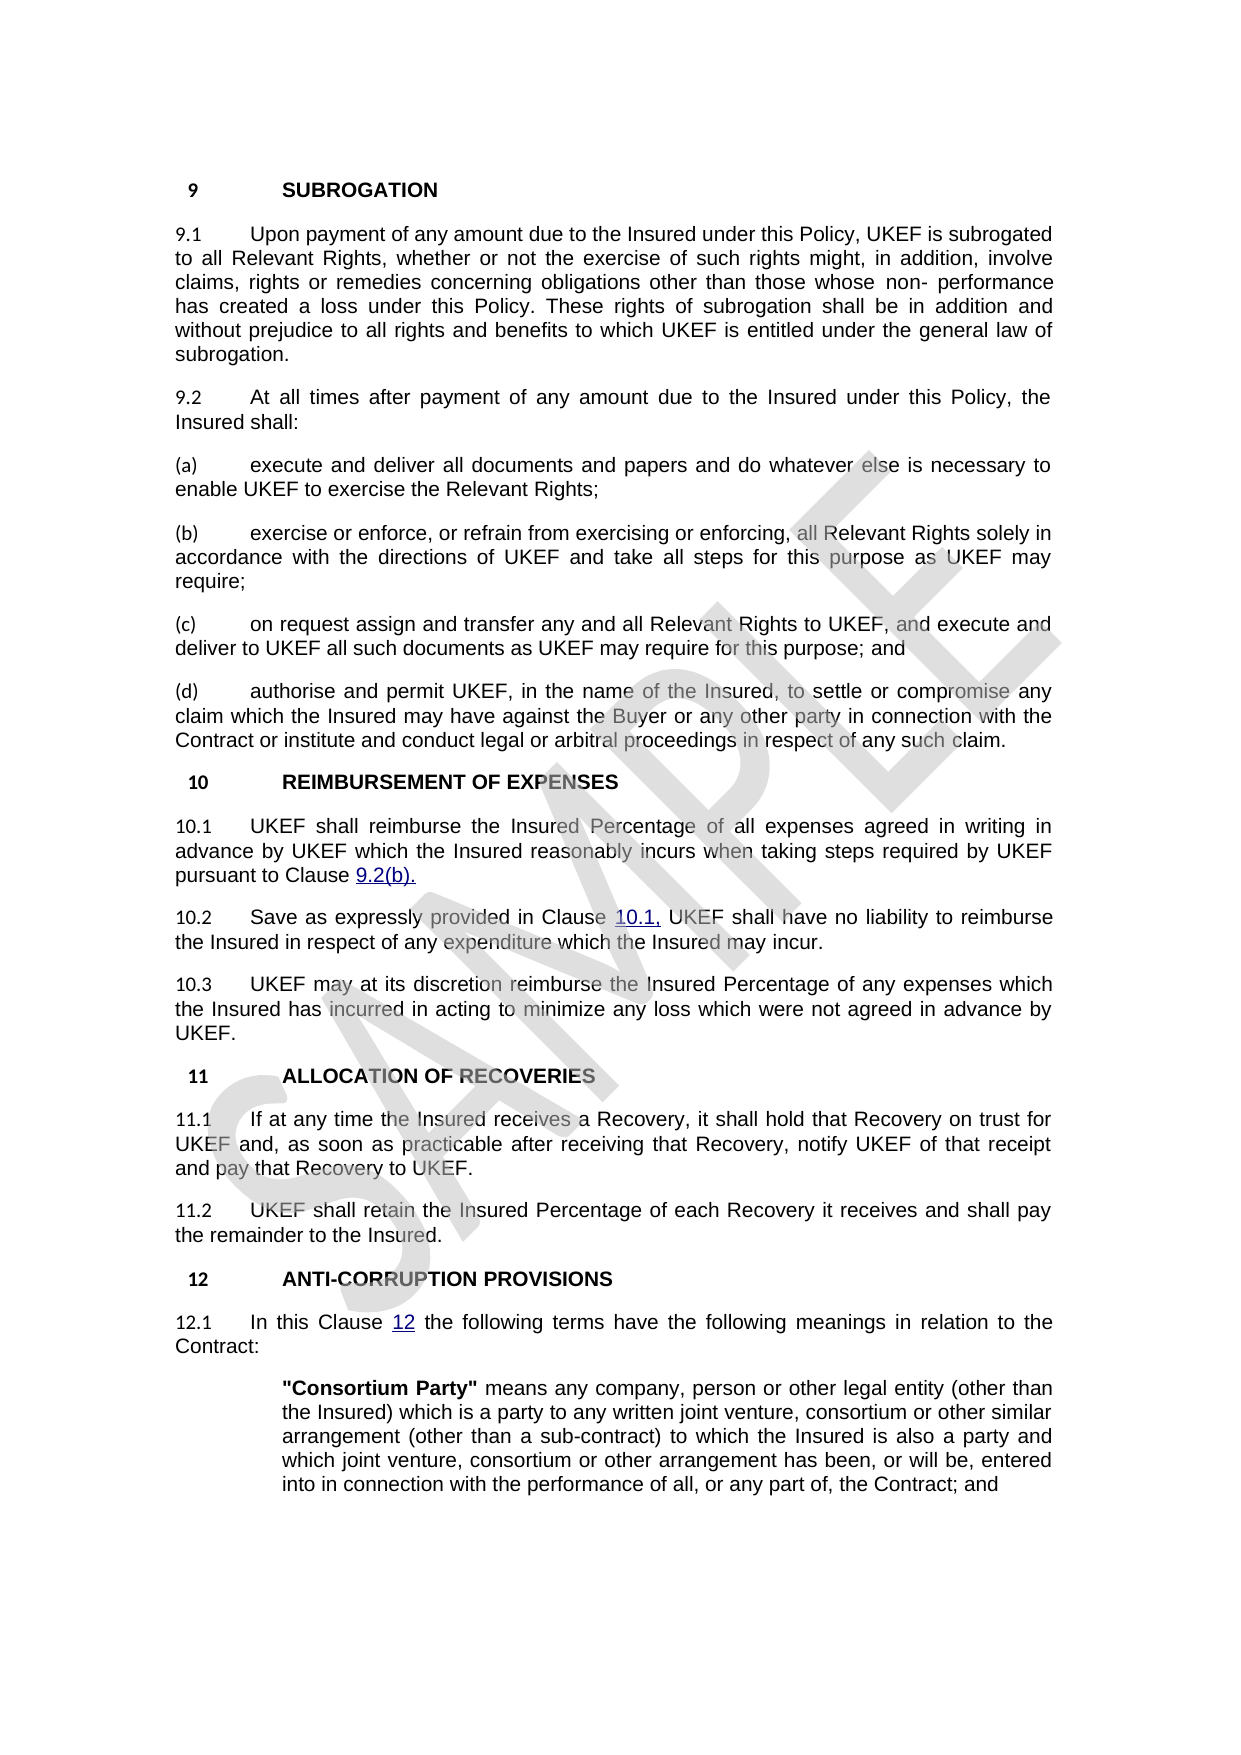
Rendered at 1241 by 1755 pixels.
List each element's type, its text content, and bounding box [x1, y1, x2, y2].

list authorise and permit UKEF, in the name of the Insured, to settle or compromise any claim which the Insured may have against the Buyer or any other party in connection with the Contract or institute and conduct legal or arbitral proceedings in respect of any such claim. [796, 678, 1053, 751]
list UKEF may at its discretion reimburse the Insured Percentage of any expenses which the Insured has incurred in acting to minimize any loss which were not agreed in advance by UKEF. [506, 971, 1054, 1045]
list Save as expressly provided in Clause 10.1, UKEF shall have no liability to reimburse the Insured in respect of any expenditure which the Insured may incur. [617, 904, 714, 954]
list on request assign and transfer any and all Relevant Rights to UKEF, and execute and deliver to UKEF all such documents as UKEF may require for this purpose; and [915, 611, 1053, 660]
list authorise and permit UKEF, in the name of the Insured, to settle or compromise any claim which the Insured may have against the Buyer or any other party in connection with the Contract or institute and conduct legal or arbitral proceedings in respect of any such claim. [631, 699, 738, 751]
subtitle REIMBURSEMENT OF EXPENSES [187, 769, 548, 794]
subtitle REIMBURSEMENT OF EXPENSES [565, 769, 653, 794]
subtitle SUBROGATION [187, 177, 1066, 203]
subtitle ALLOCATION OF RECOVERIES [488, 1063, 588, 1089]
list Save as expressly provided in Clause 10.1, UKEF shall have no liability to reimburse the Insured in respect of any expenditure which the Insured may incur. [700, 904, 1054, 954]
subtitle ANTI-CORRUPTION PROVISIONS [419, 1266, 1066, 1291]
subtitle REIMBURSEMENT OF EXPENSES [764, 769, 871, 794]
list UKEF shall retain the Insured Percentage of each Recovery it receives and shall pay the remainder to the Insured. [175, 1198, 402, 1247]
list In this Clause 12 the following terms have the following meanings in relation to the Contract: [175, 1309, 1054, 1358]
list exercise or enforce, or refrain from exercising or enforcing, all Relevant Rights solely in accordance with the directions of UKEF and take all steps for this purpose as UKEF may require; [833, 520, 1053, 593]
list execute and deliver all documents and papers and do whatever else is necessary to enable UKEF to exercise the Relevant Rights; [863, 452, 1052, 501]
list on request assign and transfer any and all Relevant Rights to UKEF, and execute and deliver to UKEF all such documents as UKEF may require for this purpose; and [175, 611, 737, 660]
list UKEF shall reimburse the Insured Percentage of all expenses agreed in writing in advance by UKEF which the Insured reasonably incurs when taking steps required by UKEF pursuant to Clause 9.2(b). [175, 813, 582, 886]
list authorise and permit UKEF, in the name of the Insured, to settle or compromise any claim which the Insured may have against the Buyer or any other party in connection with the Contract or institute and conduct legal or arbitral proceedings in respect of any such claim. [710, 678, 828, 751]
list UKEF may at its discretion reimburse the Insured Percentage of any expenses which the Insured has incurred in acting to minimize any loss which were not agreed in advance by UKEF. [175, 971, 544, 1045]
list Save as expressly provided in Clause 10.1, UKEF shall have no liability to reimburse the Insured in respect of any expenditure which the Insured may incur. [464, 904, 610, 954]
list Upon payment of any amount due to the Insured under this Policy, UKEF is subrogated to all Relevant Rights, whether or not the exercise of such rights might, in addition, involve claims, rights or remedies concerning obligations other than those whose non- performance has created a loss under this Policy. These rights of subrogation shall be in addition and without prejudice to all rights and benefits to which UKEF is entitled under the general law of subrogation. [175, 221, 1054, 366]
subtitle REIMBURSEMENT OF EXPENSES [912, 769, 1066, 794]
list authorise and permit UKEF, in the name of the Insured, to settle or compromise any claim which the Insured may have against the Buyer or any other party in connection with the Contract or institute and conduct legal or arbitral proceedings in respect of any such claim. [175, 678, 642, 751]
list exercise or enforce, or refrain from exercising or enforcing, all Relevant Rights solely in accordance with the directions of UKEF and take all steps for this purpose as UKEF may require; [175, 520, 851, 593]
subtitle ALLOCATION OF RECOVERIES [187, 1063, 373, 1089]
subtitle ALLOCATION OF RECOVERIES [388, 1063, 474, 1089]
list At all times after payment of any amount due to the Insured under this Policy, the Insured shall: [175, 384, 1053, 434]
list UKEF shall reimburse the Insured Percentage of all expenses agreed in writing in advance by UKEF which the Insured reasonably incurs when taking steps required by UKEF pursuant to Clause 9.2(b). [731, 813, 1053, 886]
subtitle REIMBURSEMENT OF EXPENSES [669, 769, 739, 794]
list If at any time the Insured receives a Recovery, it shall hold that Recovery on trust for UKEF and, as soon as practicable after receiving that Recovery, notify UKEF of that receipt and pay that Recovery to UKEF. [444, 1107, 1053, 1180]
list execute and deliver all documents and papers and do whatever else is necessary to enable UKEF to exercise the Relevant Rights; [175, 452, 865, 501]
list on request assign and transfer any and all Relevant Rights to UKEF, and execute and deliver to UKEF all such documents as UKEF may require for this purpose; and [729, 611, 918, 660]
list UKEF shall reimburse the Insured Percentage of all expenses agreed in writing in advance by UKEF which the Insured reasonably incurs when taking steps required by UKEF pursuant to Clause 9.2(b). [609, 813, 745, 886]
text "Consortium Party" means any company, person or other legal entity (other than the Insured) which is a party to any written joint venture, consortium or other similar arrangement (other than a sub-contract) to which the Insured is also a party and which joint venture, consortium or other arrangement has been, or will be, entered into in connection with the performance of all, or any part of, the Contract; and [282, 1376, 1054, 1496]
list UKEF shall retain the Insured Percentage of each Recovery it receives and shall pay the remainder to the Insured. [406, 1198, 1053, 1247]
list Save as expressly provided in Clause 10.1, UKEF shall have no liability to reimburse the Insured in respect of any expenditure which the Insured may incur. [175, 904, 453, 954]
subtitle ALLOCATION OF RECOVERIES [598, 1063, 1066, 1089]
list If at any time the Insured receives a Recovery, it shall hold that Recovery on trust for UKEF and, as soon as practicable after receiving that Recovery, notify UKEF of that receipt and pay that Recovery to UKEF. [236, 1107, 426, 1180]
subtitle ANTI-CORRUPTION PROVISIONS [187, 1266, 396, 1291]
